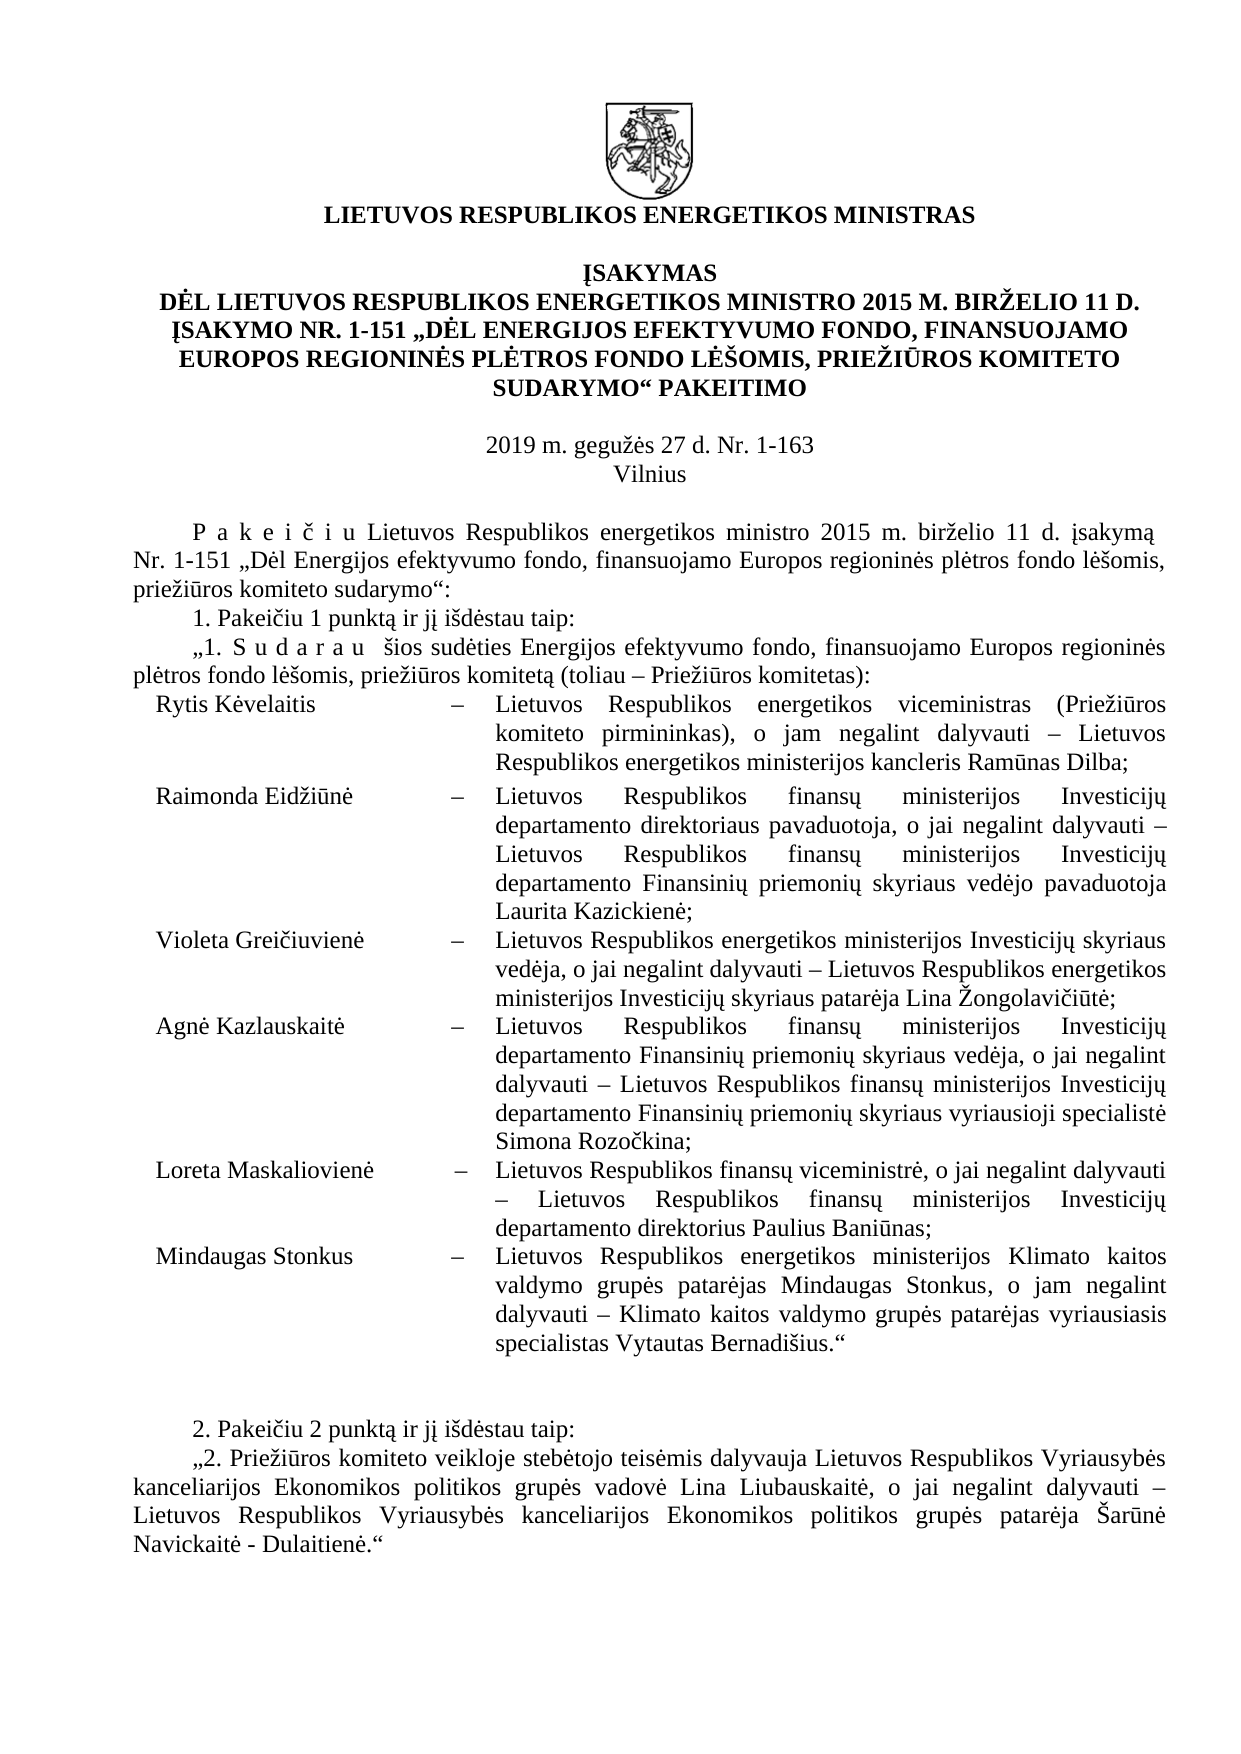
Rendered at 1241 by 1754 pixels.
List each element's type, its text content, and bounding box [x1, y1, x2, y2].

table_header – [440, 689, 484, 781]
table_cell – [440, 1241, 484, 1385]
table_header Lietuvos Respublikos energetikos viceministras (Priežiūros komiteto pirmininkas), o jam negalint dalyvauti – Lietuvos Respublikos energetikos ministerijos kancleris Ramūnas Dilba; [484, 689, 1178, 781]
text 2. Pakeičiu 2 punktą ir jį išdėstau taip: [133, 1414, 1167, 1443]
text P a k e i č i u Lietuvos Respublikos energetikos ministro 2015 m. birželio 11 d. įsakymą Nr. 1-151 „Dėl Energijos efektyvumo fondo, finansuojamo Europos regioninės plėtros fondo lėšomis, priežiūros komiteto sudarymo“: [133, 517, 1167, 603]
text LIETUVOS RESPUBLIKOS energetikos MINISTRAS [133, 201, 1167, 229]
table_cell – [440, 1155, 484, 1241]
table_header [133, 689, 144, 1385]
table_header Rytis Kėvelaitis [144, 689, 440, 781]
table_cell Lietuvos Respublikos energetikos ministerijos Klimato kaitos valdymo grupės patarėjas Mindaugas Stonkus, o jam negalint dalyvauti – Klimato kaitos valdymo grupės patarėjas vyriausiasis specialistas Vytautas Bernadišius.“ [484, 1241, 1178, 1385]
text 2019 m. gegužės 27 d. Nr. 1-163 [133, 431, 1167, 459]
table_cell Lietuvos Respublikos energetikos ministerijos Investicijų skyriaus vedėja, o jai negalint dalyvauti – Lietuvos Respublikos energetikos ministerijos Investicijų skyriaus patarėja Lina Žongolavičiūtė; [484, 925, 1178, 1011]
table_cell Violeta Greičiuvienė [144, 925, 440, 1011]
table_cell – [440, 781, 484, 925]
table_cell Lietuvos Respublikos finansų viceministrė, o jai negalint dalyvauti – Lietuvos Respublikos finansų ministerijos Investicijų departamento direktorius Paulius Baniūnas; [484, 1155, 1178, 1241]
table_cell Lietuvos Respublikos finansų ministerijos Investicijų departamento Finansinių priemonių skyriaus vedėja, o jai negalint dalyvauti – Lietuvos Respublikos finansų ministerijos Investicijų departamento Finansinių priemonių skyriaus vyriausioji specialistė Simona Rozočkina; [484, 1011, 1178, 1155]
table_cell – [440, 925, 484, 1011]
table_cell – [440, 1011, 484, 1155]
text 1. Pakeičiu 1 punktą ir jį išdėstau taip: [133, 603, 1167, 632]
table_cell Agnė Kazlauskaitė [144, 1011, 440, 1155]
text įsakymas [133, 258, 1167, 287]
table_header [1178, 689, 1189, 1385]
table_cell Mindaugas Stonkus [144, 1241, 440, 1385]
table_cell Raimonda Eidžiūnė [144, 781, 440, 925]
table_cell Lietuvos Respublikos finansų ministerijos Investicijų departamento direktoriaus pavaduotoja, o jai negalint dalyvauti – Lietuvos Respublikos finansų ministerijos Investicijų departamento Finansinių priemonių skyriaus vedėjo pavaduotoja Laurita Kazickienė; [484, 781, 1178, 925]
table_cell Loreta Maskaliovienė [144, 1155, 440, 1241]
text Vilnius [133, 459, 1167, 488]
text „1. Sudarau šios sudėties Energijos efektyvumo fondo, finansuojamo Europos regioninės plėtros fondo lėšomis, priežiūros komitetą (toliau – Priežiūros komitetas): [133, 632, 1167, 689]
text „2. Priežiūros komiteto veikloje stebėtojo teisėmis dalyvauja Lietuvos Respublikos Vyriausybės kanceliarijos Ekonomikos politikos grupės vadovė Lina Liubauskaitė, o jai negalint dalyvauti – Lietuvos Respublikos Vyriausybės kanceliarijos Ekonomikos politikos grupės patarėja Šarūnė Navickaitė - Dulaitienė.“ [133, 1443, 1167, 1558]
text DĖL LIETUVOS RESPUBLIKOS ENERGETIKOS MINISTRO 2015 M. BIRŽELIO 11 D. ĮSAKYMO NR. 1-151 „DĖL ENERGIJOS EFEKTYVUMO FONDO, FINANSUOJAMO EUROPOS REGIONINĖS PLĖTROS FONDO LĖŠOMIS, PRIEŽIŪROS KOMITETO SUDARYMO“ PAKEITIMO [133, 287, 1167, 402]
